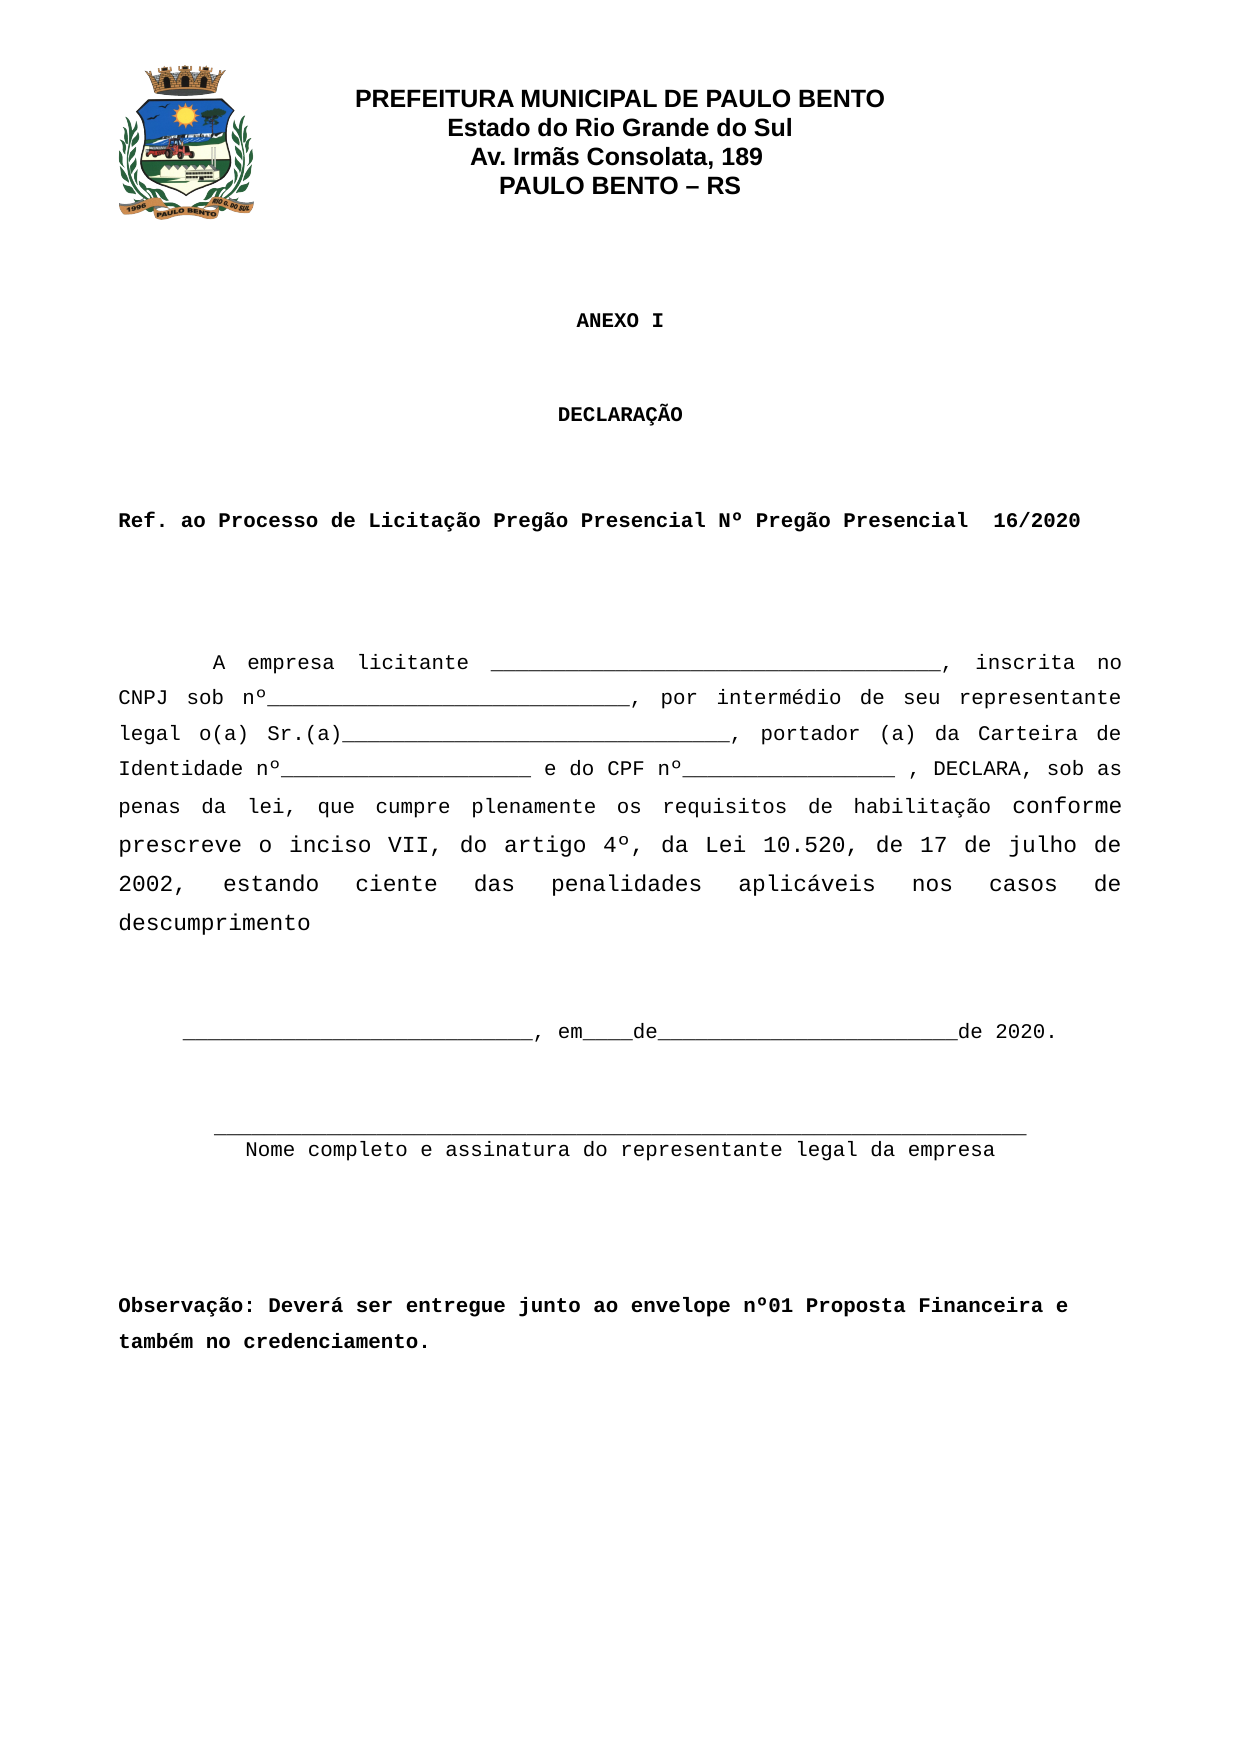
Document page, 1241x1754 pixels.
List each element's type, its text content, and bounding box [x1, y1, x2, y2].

picture [118, 65, 254, 220]
text ____________________________, em____de________________________de 2020. [118, 1021, 1122, 1045]
text ANEXO I [118, 309, 1122, 333]
text Nome completo e assinatura do representante legal da empresa [118, 1139, 1122, 1163]
text Observação: Deverá ser entregue junto ao envelope nº01 Proposta Financeira e também no credenciamento. [118, 1295, 1122, 1354]
text Ref. ao Processo de Licitação Pregão Presencial Nº Pregão Presencial 16/2020 [118, 510, 1122, 534]
text A empresa licitante ____________________________________, inscrita no CNPJ sob nº_____________________________, por intermédio de seu representante legal o(a) Sr.(a)_______________________________, portador (a) da Carteira de Identidade nº____________________ e do CPF nº_________________ , DECLARA, sob as penas da lei, que cumpre plenamente os requisitos de habilitação conforme prescreve o inciso VII, do artigo 4º, da Lei 10.520, de 17 de julho de 2002, estando ciente das penalidades aplicáveis nos casos de descumprimento [118, 652, 1122, 937]
text DECLARAÇÃO [118, 404, 1122, 428]
text _________________________________________________________________ [118, 1116, 1122, 1139]
